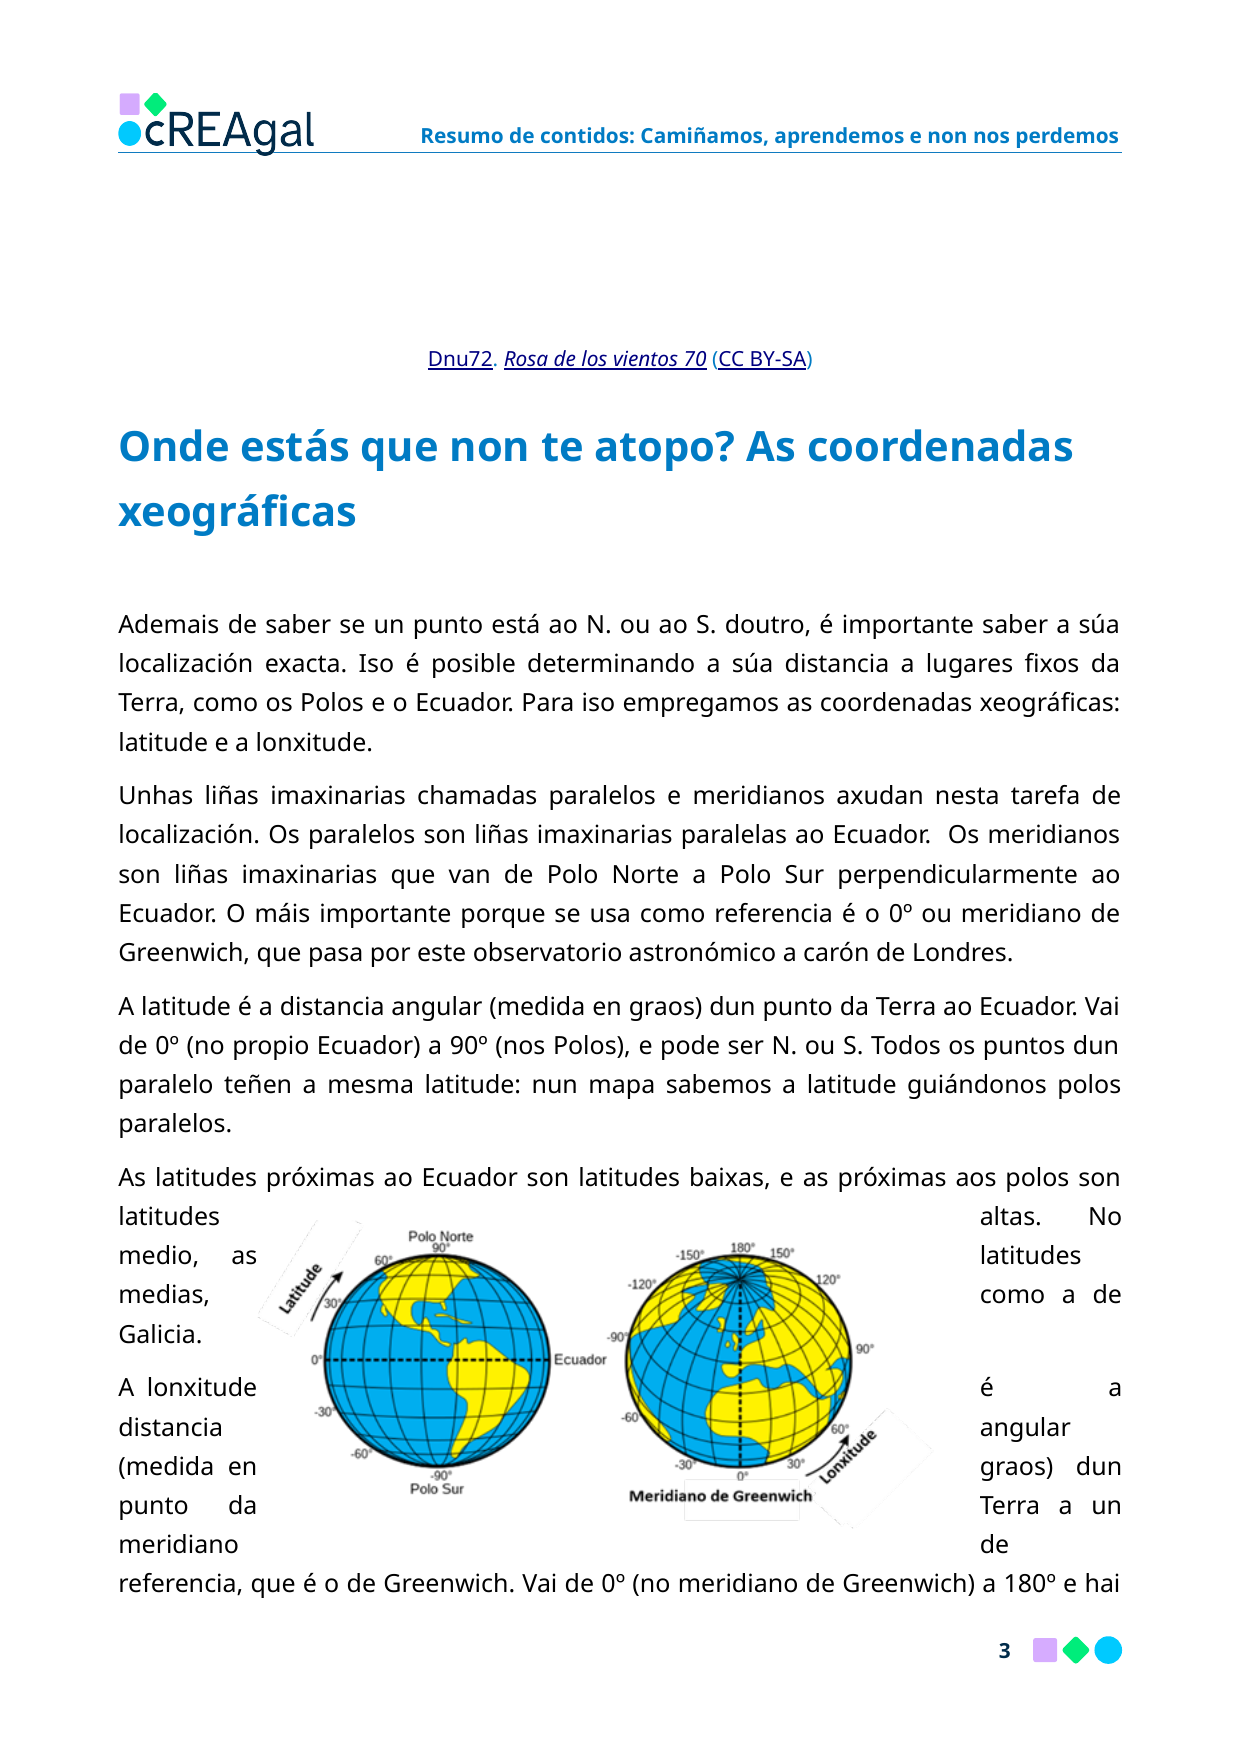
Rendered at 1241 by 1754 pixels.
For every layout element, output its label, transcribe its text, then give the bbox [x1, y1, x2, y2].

picture [257, 1220, 980, 1529]
text As latitudes próximas ao Ecuador son latitudes baixas, e as próximas aos polos son latitudes altas. No medio, as latitudes medias, como a de Galicia. [118, 1160, 1122, 1350]
text Unhas liñas imaxinarias chamadas paralelos e meridianos axudan nesta tarefa de localización. Os paralelos son liñas imaxinarias paralelas ao Ecuador. Os meridianos son liñas imaxinarias que van de Polo Norte a Polo Sur perpendicularmente ao Ecuador. O máis importante porque se usa como referencia é o 0º ou meridiano de Greenwich, que pasa por este observatorio astronómico a carón de Londres. [118, 778, 1122, 969]
text Dnu72. Rosa de los vientos 70 (CC BY-SA) [118, 344, 1122, 373]
text A latitude é a distancia angular (medida en graos) dun punto da Terra ao Ecuador. Vai de 0º (no propio Ecuador) a 90º (nos Polos), e pode ser N. ou S. Todos os puntos dun paralelo teñen a mesma latitude: nun mapa sabemos a latitude guiándonos polos paralelos. [118, 988, 1122, 1140]
text A lonxitude é a distancia angular (medida en graos) dun punto da Terra a un meridiano de referencia, que é o de Greenwich. Vai de 0º (no meridiano de Greenwich) a 180º e hai [118, 1370, 1122, 1600]
text Ademais de saber se un punto está ao N. ou ao S. doutro, é importante saber a súa localización exacta. Iso é posible determinando a súa distancia a lugares fixos da Terra, como os Polos e o Ecuador. Para iso empregamos as coordenadas xeográficas: latitude e a lonxitude. [118, 607, 1122, 758]
subtitle Onde estás que non te atopo? As coordenadas xeográficas [118, 416, 1122, 538]
picture [118, 93, 314, 156]
